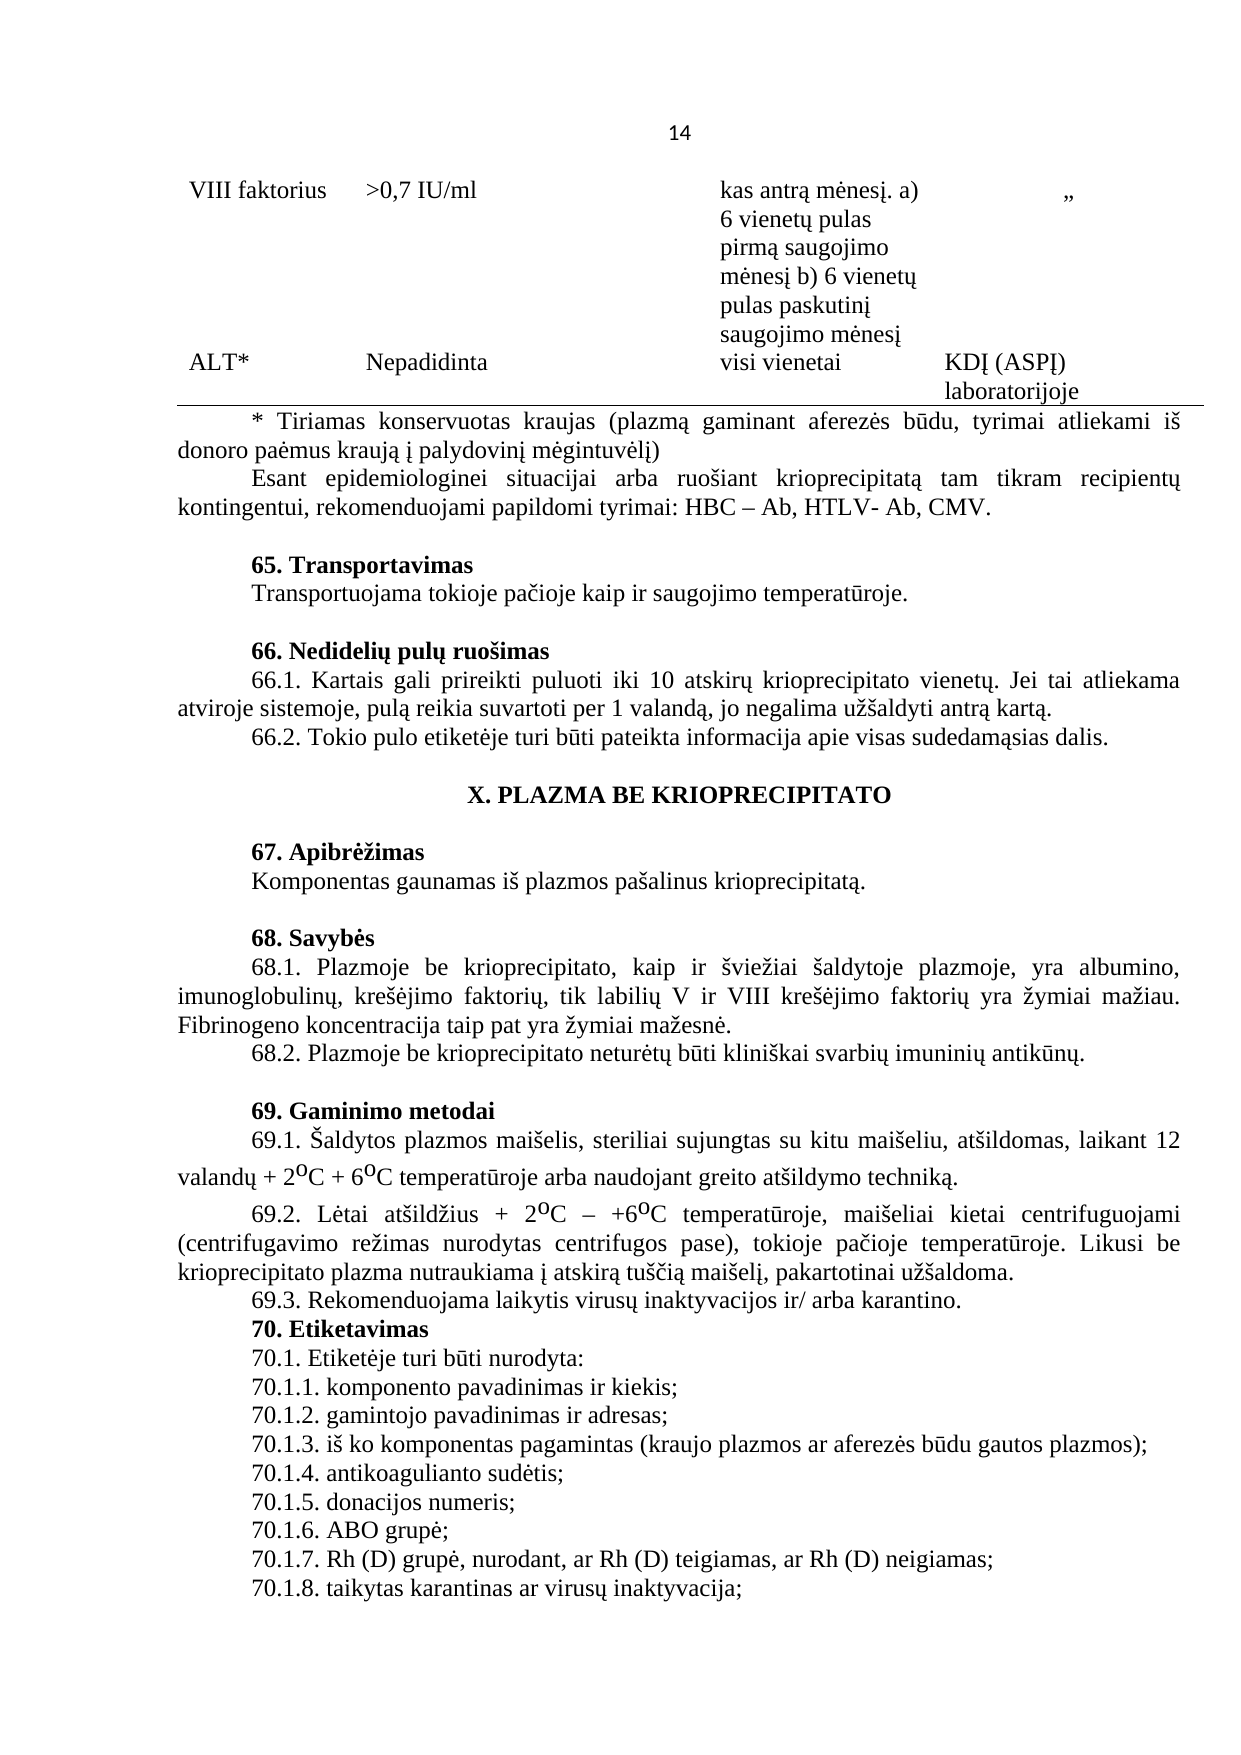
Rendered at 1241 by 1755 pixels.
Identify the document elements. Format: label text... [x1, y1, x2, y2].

text 70.1.5. donacijos numeris; [177, 1487, 1181, 1516]
table_cell visi vienetai [709, 348, 933, 405]
table_cell ALT* [177, 348, 354, 405]
text Komponentas gaunamas iš plazmos pašalinus krioprecipitatą. [177, 866, 1181, 895]
text 67. Apibrėžimas [177, 837, 1181, 866]
text 68.1. Plazmoje be krioprecipitato, kaip ir šviežiai šaldytoje plazmoje, yra albumino, imunoglobulinų, krešėjimo faktorių, tik labilių V ir VIII krešėjimo faktorių yra žymiai mažiau. Fibrinogeno koncentracija taip pat yra žymiai mažesnė. [177, 952, 1181, 1038]
text 70.1.6. ABO grupė; [177, 1516, 1181, 1544]
text 70.1.3. iš ko komponentas pagamintas (kraujo plazmos ar aferezės būdu gautos plazmos); [177, 1429, 1181, 1458]
text Esant epidemiologinei situacijai arba ruošiant krioprecipitatą tam tikram recipientų kontingentui, rekomenduojami papildomi tyrimai: HBC – Ab, HTLV- Ab, CMV. [177, 463, 1181, 521]
text 68. Savybės [177, 923, 1181, 952]
text 66.1. Kartais gali prireikti puluoti iki 10 atskirų krioprecipitato vienetų. Jei tai atliekama atviroje sistemoje, pulą reikia suvartoti per 1 valandą, jo negalima užšaldyti antrą kartą. [177, 665, 1181, 722]
text 70. Etiketavimas [177, 1314, 1181, 1343]
text 69.3. Rekomenduojama laikytis virusų inaktyvacijos ir/ arba karantino. [177, 1286, 1181, 1314]
table_cell >0,7 IU/ml [354, 175, 709, 347]
text 70.1.4. antikoagulianto sudėtis; [177, 1458, 1181, 1487]
table_cell KDĮ (ASPĮ) laboratorijoje [933, 348, 1204, 405]
text 66.2. Tokio pulo etiketėje turi būti pateikta informacija apie visas sudedamąsias dalis. [177, 722, 1181, 751]
text Transportuojama tokioje pačioje kaip ir saugojimo temperatūroje. [177, 578, 1181, 607]
table_cell kas antrą mėnesį. a) 6 vienetų pulas pirmą saugojimo mėnesį b) 6 vienetų pulas paskutinį saugojimo mėnesį [709, 175, 933, 347]
text 69. Gaminimo metodai [177, 1096, 1181, 1125]
text 70.1. Etiketėje turi būti nurodyta: [177, 1343, 1181, 1372]
text 70.1.2. gamintojo pavadinimas ir adresas; [177, 1401, 1181, 1429]
table_cell VIII faktorius [177, 175, 354, 347]
table_cell Nepadidinta [354, 348, 709, 405]
text 69.1. Šaldytos plazmos maišelis, steriliai sujungtas su kitu maišeliu, atšildomas, laikant 12 valandų + 2oC + 6oC temperatūroje arba naudojant greito atšildymo techniką. [177, 1125, 1181, 1191]
text 66. Nedidelių pulų ruošimas [177, 636, 1181, 665]
text * Tiriamas konservuotas kraujas (plazmą gaminant aferezės būdu, tyrimai atliekami iš donoro paėmus kraują į palydovinį mėgintuvėlį) [177, 406, 1181, 463]
text 70.1.1. komponento pavadinimas ir kiekis; [177, 1372, 1181, 1401]
text 70.1.7. Rh (D) grupė, nurodant, ar Rh (D) teigiamas, ar Rh (D) neigiamas; [177, 1544, 1181, 1573]
text 68.2. Plazmoje be krioprecipitato neturėtų būti kliniškai svarbių imuninių antikūnų. [177, 1038, 1181, 1067]
text 70.1.8. taikytas karantinas ar virusų inaktyvacija; [177, 1573, 1181, 1602]
text 65. Transportavimas [177, 550, 1181, 578]
table_cell „ [933, 175, 1204, 347]
text X. PLAZMA BE KRIOPRECIPITATO [177, 780, 1181, 808]
text 69.2. Lėtai atšildžius + 2oC – +6oC temperatūroje, maišeliai kietai centrifuguojami (centrifugavimo režimas nurodytas centrifugos pase), tokioje pačioje temperatūroje. Likusi be krioprecipitato plazma nutraukiama į atskirą tuščią maišelį, pakartotinai užšaldoma. [177, 1191, 1181, 1286]
